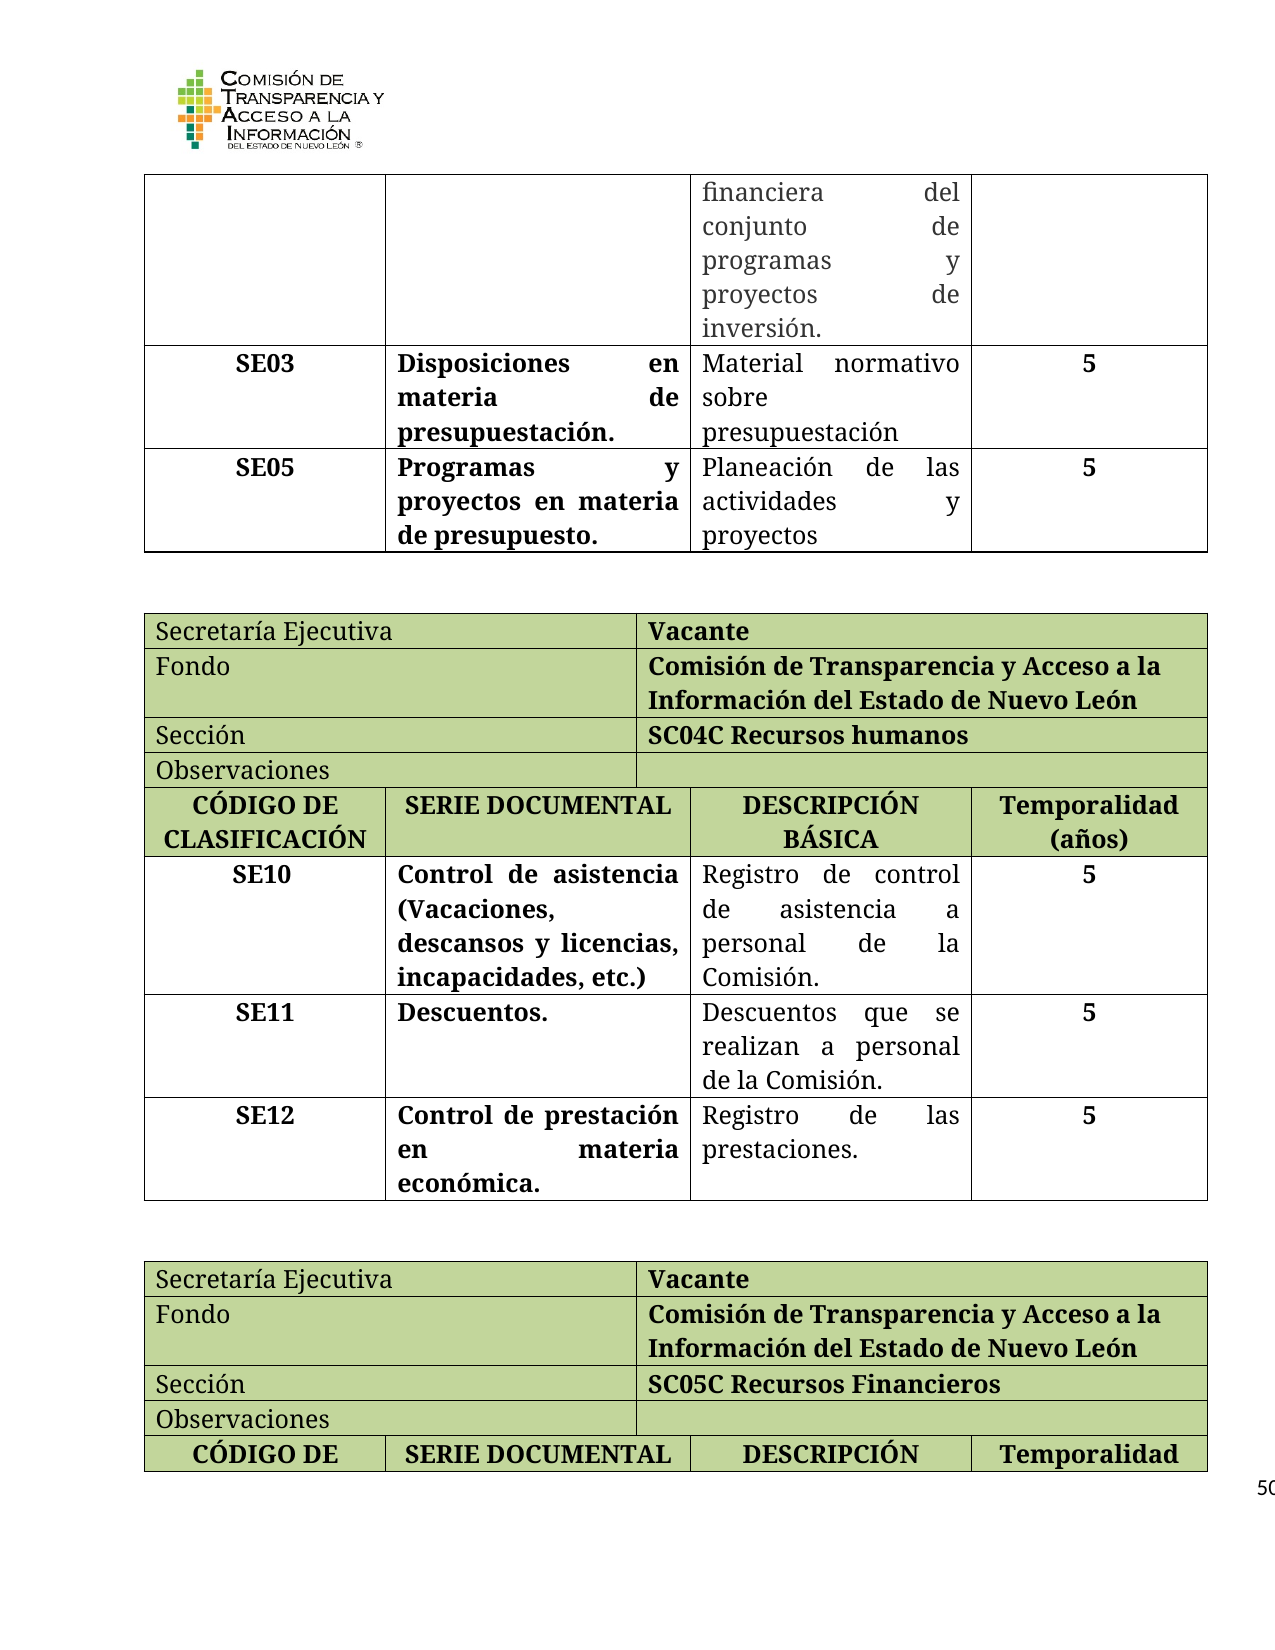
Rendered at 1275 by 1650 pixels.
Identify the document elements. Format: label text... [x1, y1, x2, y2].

table_cell Descuentos. [386, 995, 690, 1097]
table_cell [637, 1401, 1207, 1435]
table_cell SC05C Recursos Financieros [637, 1366, 1207, 1400]
table_cell Comisión de Transparencia y Acceso a la Información del Estado de Nuevo León [637, 649, 1207, 717]
table_cell DESCRIPCIÓN BÁSICA [691, 788, 971, 856]
table_cell Programas y proyectos en materia de presupuesto. [386, 449, 690, 551]
table_cell 5 [972, 995, 1207, 1097]
table_header Vacante [637, 1262, 1207, 1296]
table_cell SE10 [145, 857, 385, 993]
table_cell Fondo [145, 649, 636, 717]
table_cell Registro de las prestaciones. [691, 1098, 971, 1200]
table_cell Sección [145, 1366, 636, 1400]
table_cell Temporalidad (años) [972, 788, 1207, 856]
table_cell SE12 [145, 1098, 385, 1200]
table_cell Temporalidad [972, 1436, 1207, 1471]
table_cell Descuentos que se realizan a personal de la Comisión. [691, 995, 971, 1097]
table_cell DESCRIPCIÓN [691, 1436, 971, 1471]
table_cell [637, 753, 1207, 787]
table_cell Observaciones [145, 1401, 636, 1435]
table_cell Fondo [145, 1297, 636, 1365]
table_cell Comisión de Transparencia y Acceso a la Información del Estado de Nuevo León [637, 1297, 1207, 1365]
table_cell financiera del conjunto de programas y proyectos de inversión. [691, 175, 971, 345]
table_header Secretaría Ejecutiva [145, 614, 636, 648]
table_cell Control de prestación en materia económica. [386, 1098, 690, 1200]
table_cell [386, 175, 690, 345]
table_cell CÓDIGO DE CLASIFICACIÓN [145, 788, 385, 856]
table_cell SE03 [145, 346, 385, 448]
table_cell Observaciones [145, 753, 636, 787]
table_cell CÓDIGO DE [145, 1436, 385, 1471]
table_cell Material normativo sobre presupuestación [691, 346, 971, 448]
table_cell 5 [972, 1098, 1207, 1200]
table_cell Planeación de las actividades y proyectos [691, 449, 971, 551]
table_header Vacante [637, 614, 1207, 648]
table_cell SERIE DOCUMENTAL [386, 788, 690, 856]
table_cell 5 [972, 346, 1207, 448]
table_cell SE11 [145, 995, 385, 1097]
table_cell SC04C Recursos humanos [637, 718, 1207, 752]
table_header Secretaría Ejecutiva [145, 1262, 636, 1296]
table_cell [972, 175, 1207, 345]
table_cell SERIE DOCUMENTAL [386, 1436, 690, 1471]
table_cell 5 [972, 449, 1207, 551]
table_cell SE05 [145, 449, 385, 551]
table_cell [145, 175, 385, 345]
table_cell 5 [972, 857, 1207, 993]
table_cell Sección [145, 718, 636, 752]
table_cell Registro de control de asistencia a personal de la Comisión. [691, 857, 971, 993]
table_cell Control de asistencia (Vacaciones, descansos y licencias, incapacidades, etc.) [386, 857, 690, 993]
table_cell Disposiciones en materia de presupuestación. [386, 346, 690, 448]
